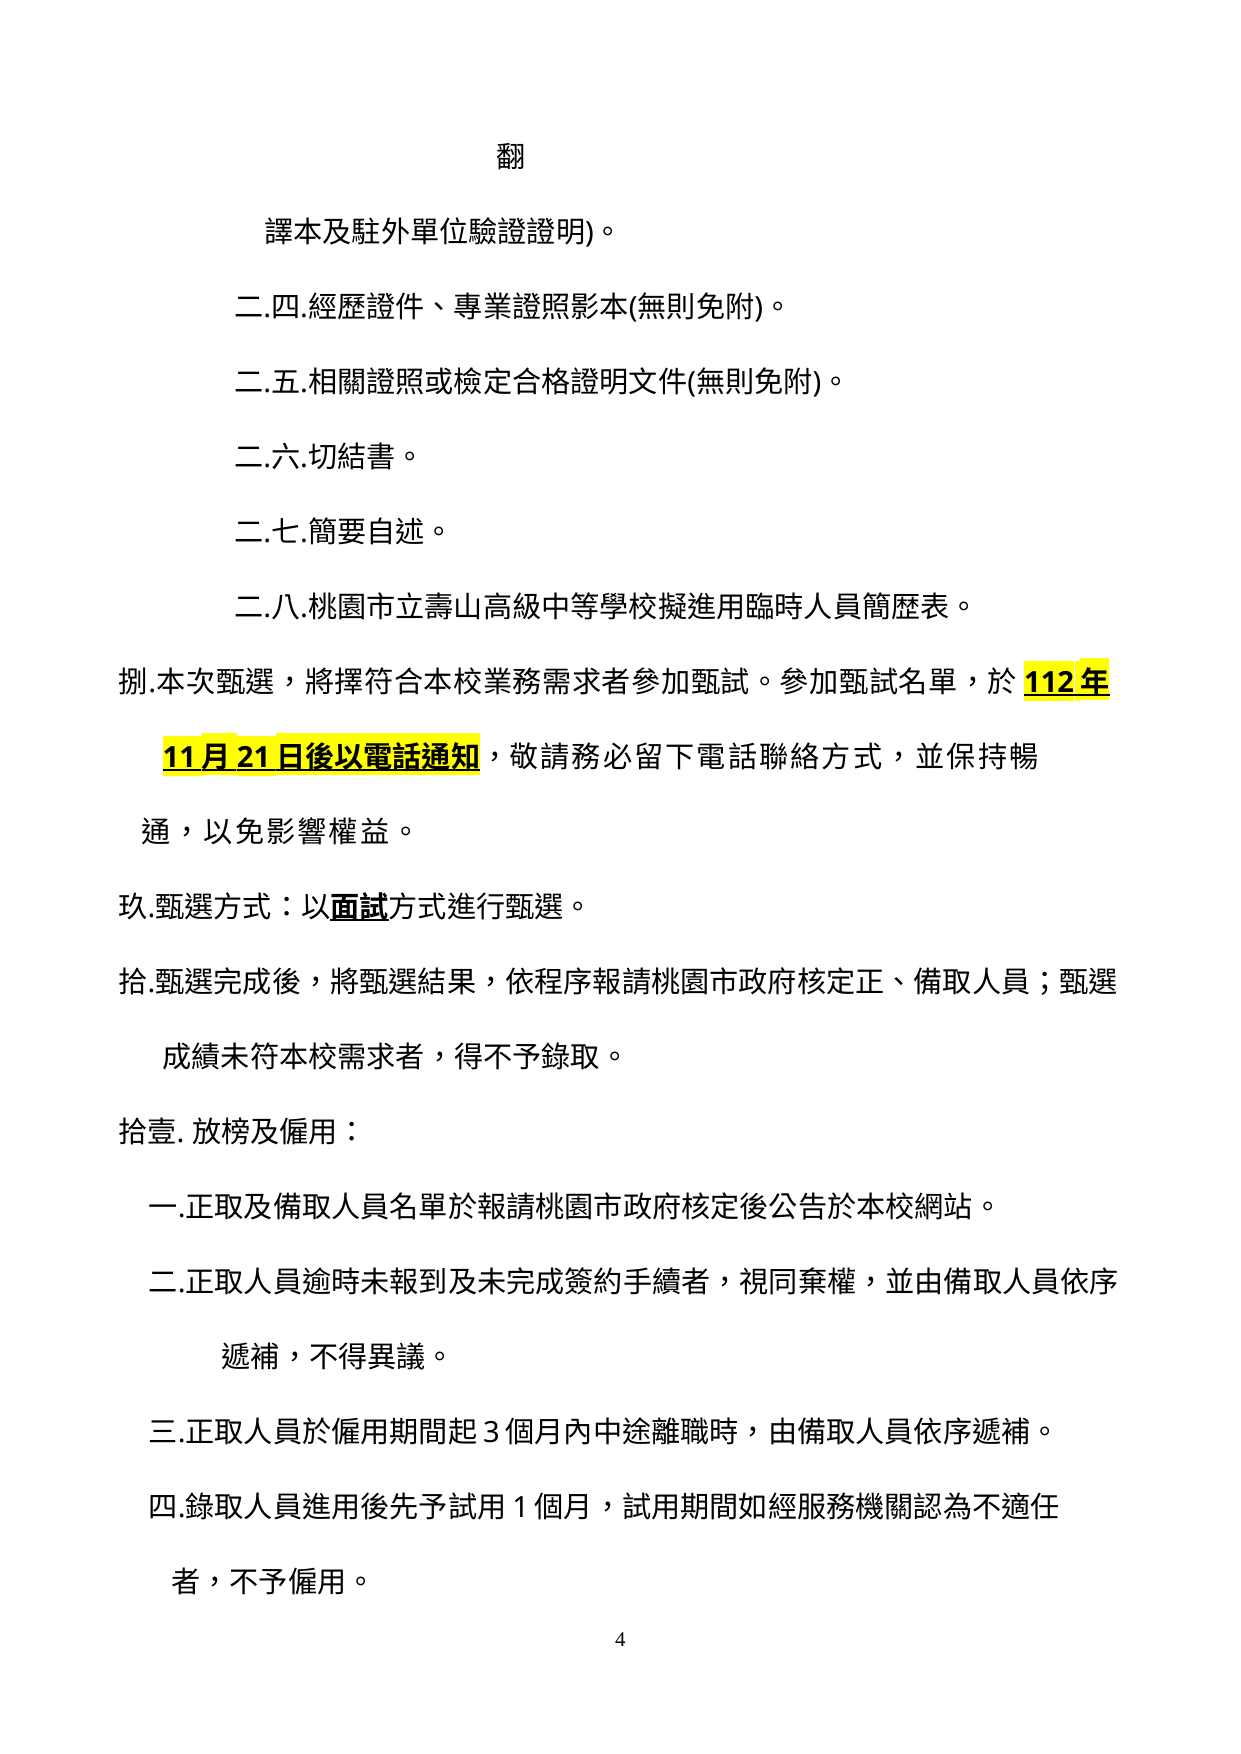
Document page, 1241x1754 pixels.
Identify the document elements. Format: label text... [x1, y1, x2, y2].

list 經歷證件、專業證照影本(無則免附)。 [234, 267, 1122, 342]
text 通，以免影響權益。 [118, 792, 1109, 867]
text 四.錄取人員進用後先予試用1個月，試用期間如經服務機關認為不適任 [118, 1467, 1122, 1542]
list 大學（含）以上學歷證件影本(凡持國外學歷證件者應另附中文翻 [234, 117, 1122, 192]
text 一.正取及備取人員名單於報請桃園市政府核定後公告於本校網站。 [118, 1167, 1122, 1242]
list 相關證照或檢定合格證明文件(無則免附)。 [234, 342, 1122, 417]
text 者，不予僱用。 [118, 1542, 1122, 1617]
text 玖.甄選方式：以面試方式進行甄選。 [118, 867, 1122, 942]
text 譯本及駐外單位驗證證明)。 [234, 192, 1122, 267]
text 拾.甄選完成後，將甄選結果，依程序報請桃園市政府核定正、備取人員；甄選成績未符本校需求者，得不予錄取。 [118, 942, 1122, 1092]
list 切結書。 [234, 417, 1122, 492]
text 三.正取人員於僱用期間起3個月內中途離職時，由備取人員依序遞補。 [118, 1392, 1122, 1467]
text 拾壹. 放榜及僱用： [118, 1092, 1122, 1167]
text 捌.本次甄選，將擇符合本校業務需求者參加甄試。參加甄試名單，於112年11月21日後以電話通知，敬請務必留下電話聯絡方式，並保持暢 [118, 642, 1109, 792]
list 桃園市立壽山高級中等學校擬進用臨時人員簡歴表。 [234, 567, 1122, 642]
text 二.正取人員逾時未報到及未完成簽約手續者，視同棄權，並由備取人員依序遞補，不得異議。 [118, 1242, 1122, 1392]
list 簡要自述。 [234, 492, 1122, 567]
